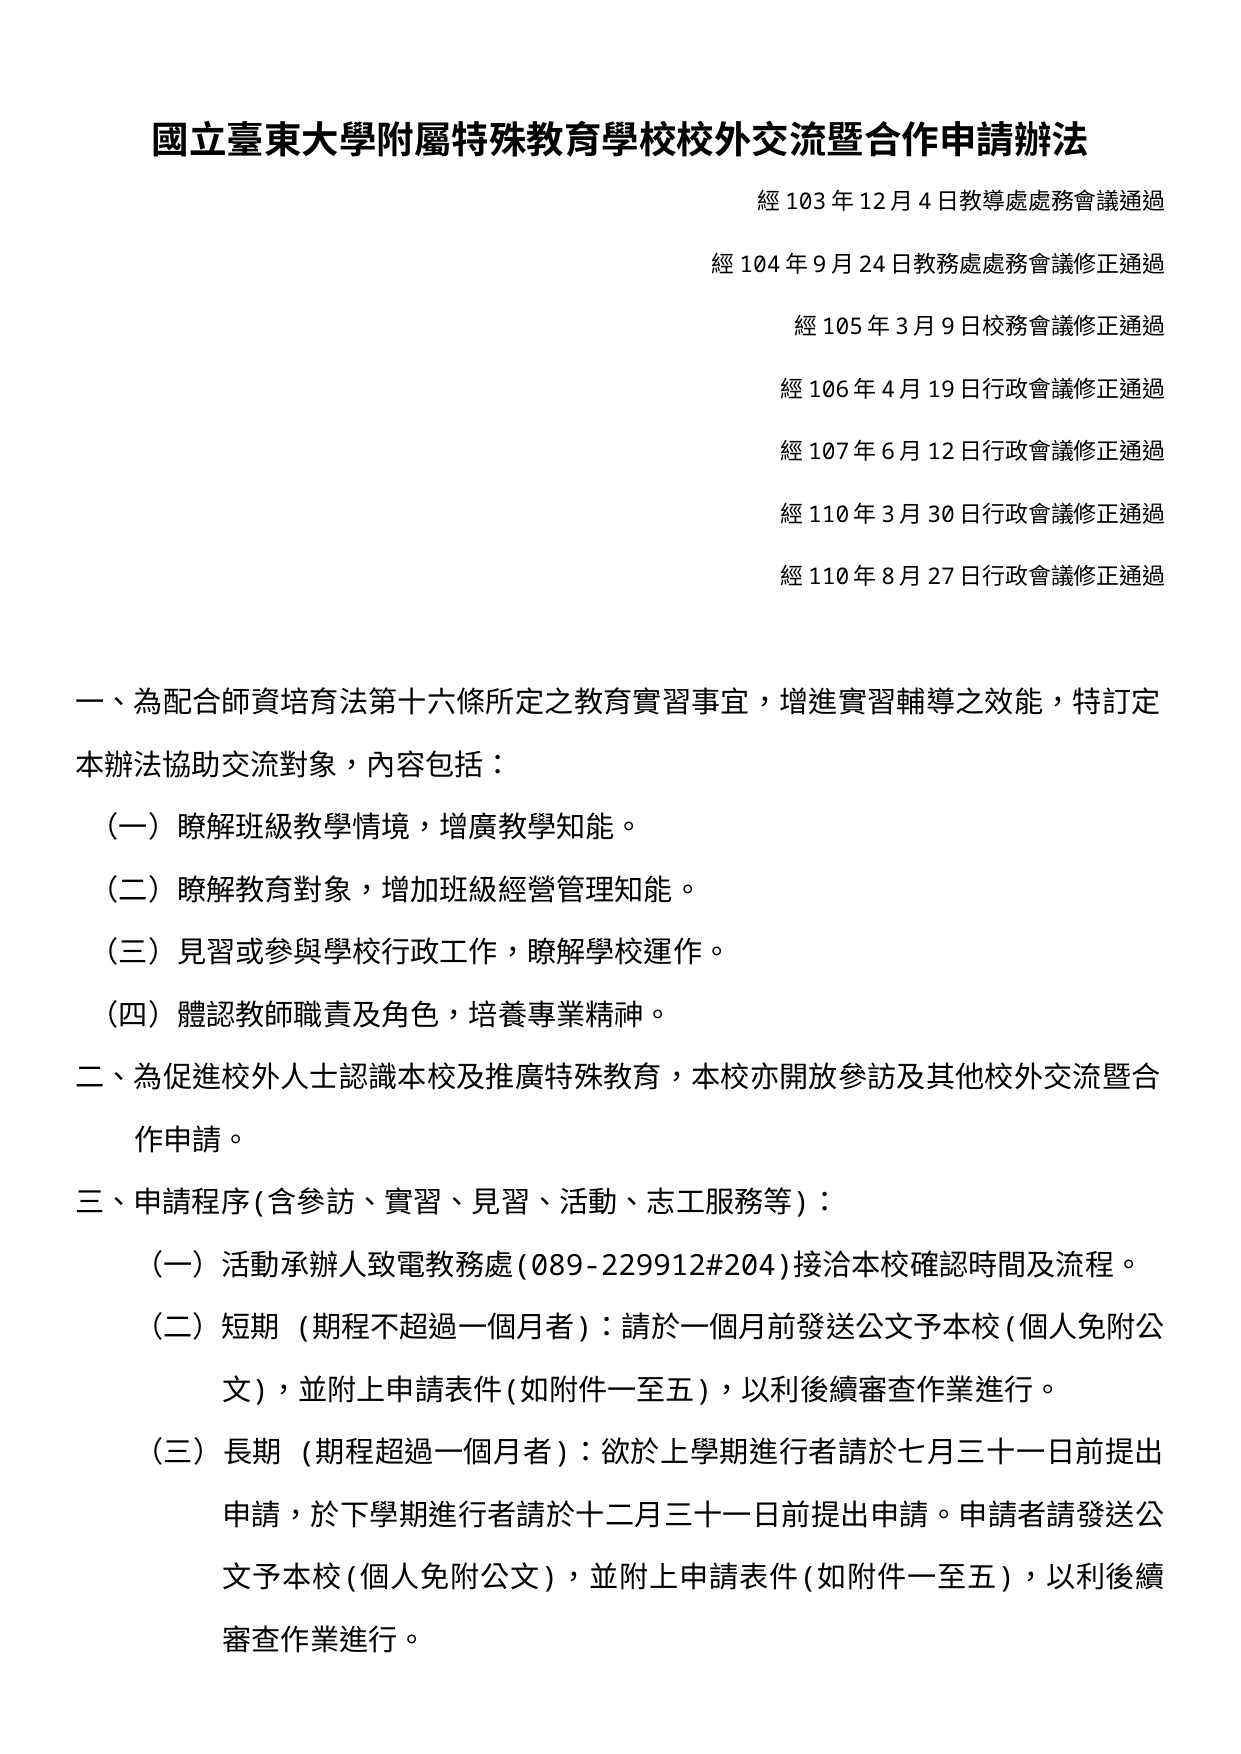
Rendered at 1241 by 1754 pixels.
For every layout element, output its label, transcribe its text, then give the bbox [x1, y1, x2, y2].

list 一、為配合師資培育法第十六條所定之教育實習事宜，增進實習輔導之效能，特訂定本辦法協助交流對象，內容包括： [75, 658, 1165, 783]
text 二、為促進校外人士認識本校及推廣特殊教育，本校亦開放參訪及其他校外交流暨合作申請。 [75, 1033, 1165, 1158]
text 經110年3月30日行政會議修正通過 [75, 471, 1165, 533]
text 經110年8月27日行政會議修正通過 [75, 533, 1165, 596]
text （三）長期 (期程超過一個月者)：欲於上學期進行者請於七月三十一日前提出申請，於下學期進行者請於十二月三十一日前提出申請。申請者請發送公文予本校(個人免附公文)，並附上申請表件(如附件一至五)，以利後續審查作業進行。 [134, 1408, 1165, 1658]
text 經106年4月19日行政會議修正通過 [75, 346, 1165, 408]
text （一）瞭解班級教學情境，增廣教學知能。 [75, 783, 1165, 846]
text 三、申請程序(含參訪、實習、見習、活動、志工服務等)： [75, 1158, 1165, 1221]
text （一）活動承辦人致電教務處(089-229912#204)接洽本校確認時間及流程。 [134, 1221, 1165, 1283]
text 經103年12月4日教導處處務會議通過 [75, 158, 1165, 221]
text 經105年3月9日校務會議修正通過 [75, 283, 1165, 346]
text 經104年9月24日教務處處務會議修正通過 [75, 221, 1165, 283]
text 國立臺東大學附屬特殊教育學校校外交流暨合作申請辦法 [75, 96, 1165, 158]
text （三）見習或參與學校行政工作，瞭解學校運作。 [75, 908, 1165, 971]
text 經107年6月12日行政會議修正通過 [75, 408, 1165, 471]
text （四）體認教師職責及角色，培養專業精神。 [75, 971, 1165, 1033]
text （二）瞭解教育對象，增加班級經營管理知能。 [75, 846, 1165, 908]
text （二）短期 (期程不超過一個月者)：請於一個月前發送公文予本校(個人免附公文)，並附上申請表件(如附件一至五)，以利後續審查作業進行。 [134, 1283, 1165, 1408]
